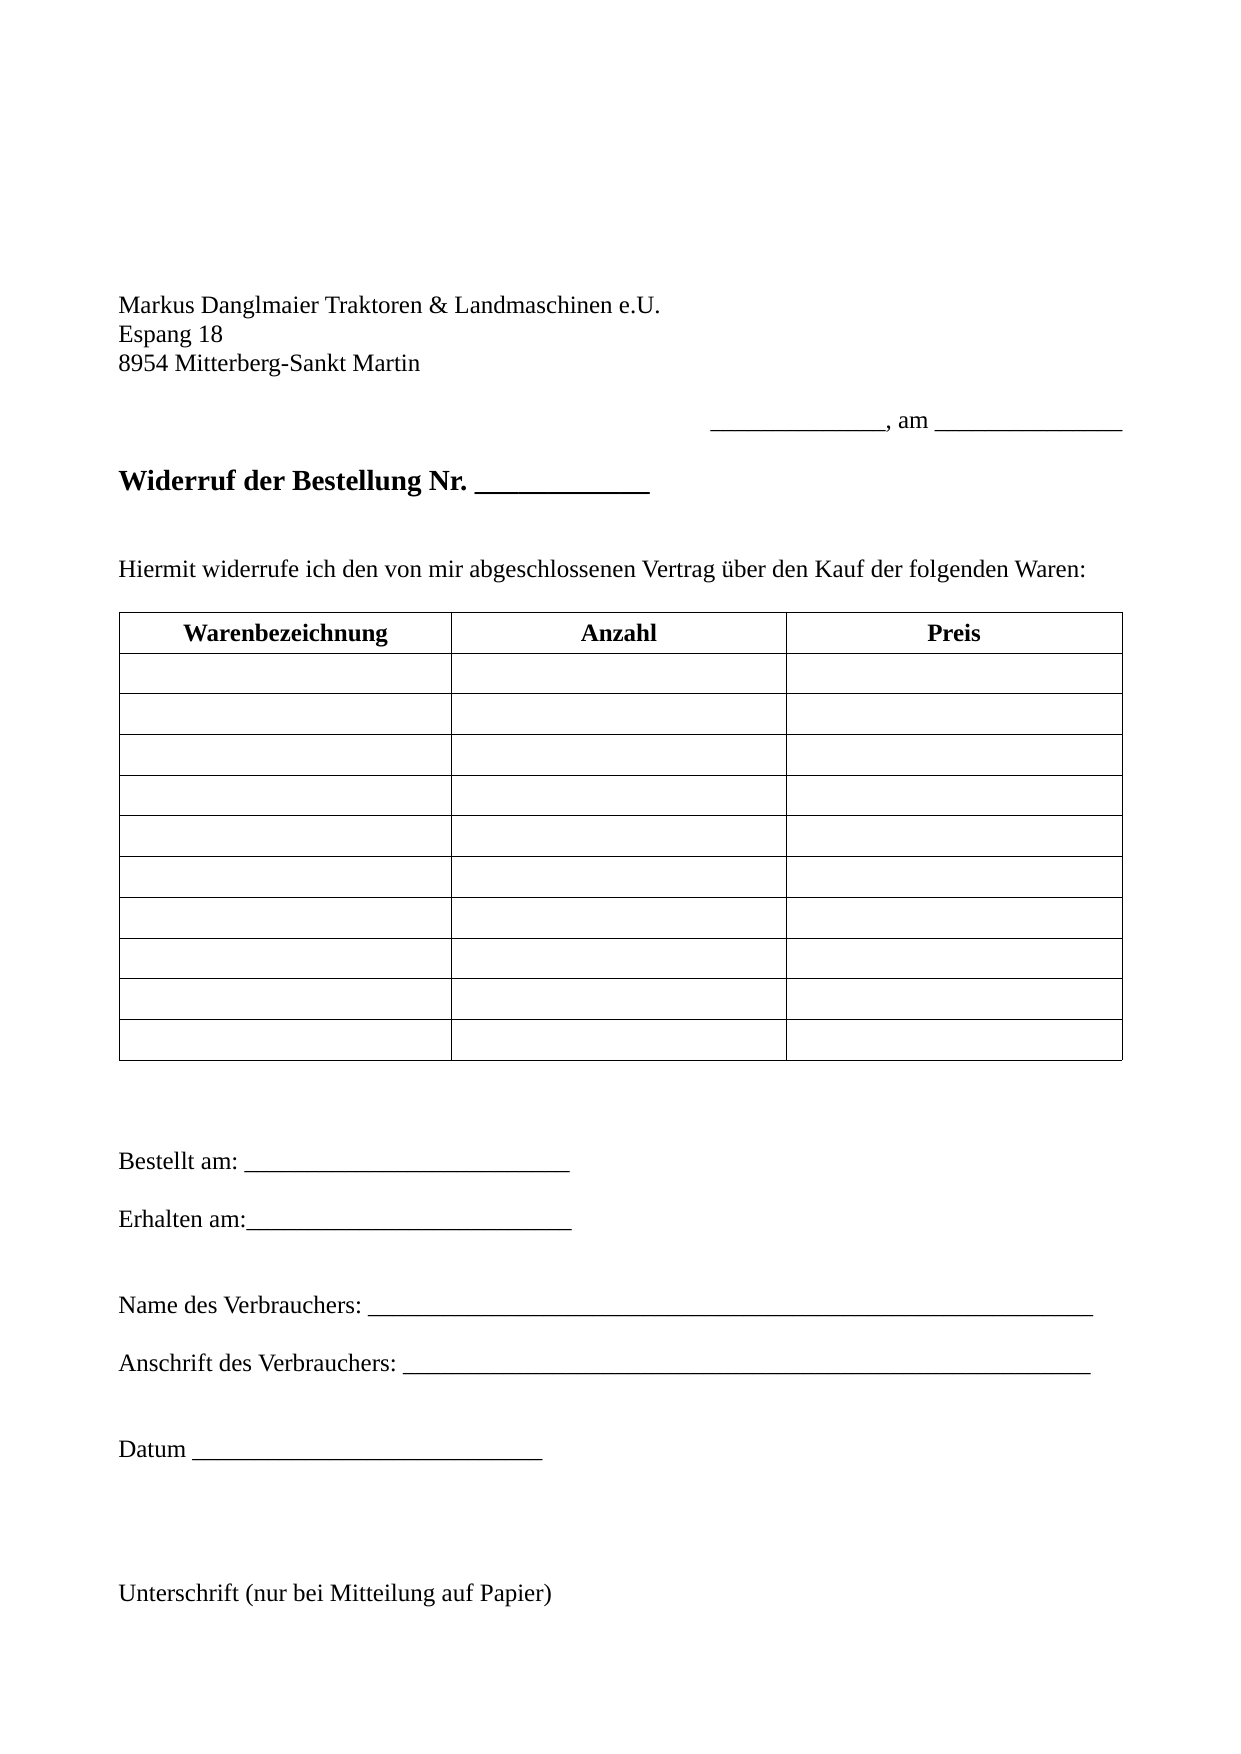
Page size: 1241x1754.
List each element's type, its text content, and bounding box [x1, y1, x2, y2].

text Hiermit widerrufe ich den von mir abgeschlossenen Vertrag über den Kauf der folgenden Waren: [118, 554, 1122, 583]
table_cell [787, 776, 1122, 815]
text ______________, am _______________ [118, 406, 1122, 434]
text Name des Verbrauchers: __________________________________________________________ [118, 1290, 1122, 1319]
text Bestellt am: __________________________ [118, 1146, 1122, 1175]
table_header Warenbezeichnung [120, 613, 451, 652]
table_cell [120, 939, 451, 978]
text Unterschrift (nur bei Mitteilung auf Papier) [118, 1578, 1122, 1606]
table_cell [787, 1020, 1122, 1060]
table_cell [787, 654, 1122, 693]
table_cell [452, 776, 786, 815]
text Anschrift des Verbrauchers: _______________________________________________________ [118, 1348, 1122, 1376]
table_cell [120, 857, 451, 897]
table_cell [787, 694, 1122, 734]
table_cell [120, 694, 451, 734]
table_cell [452, 898, 786, 937]
table_header Anzahl [452, 613, 786, 652]
table_cell [452, 857, 786, 897]
table_cell [787, 979, 1122, 1019]
text Widerruf der Bestellung Nr. ____________ [118, 463, 1122, 497]
table_cell [787, 735, 1122, 774]
table_cell [452, 979, 786, 1019]
table_cell [452, 694, 786, 734]
table_cell [787, 939, 1122, 978]
table_cell [120, 735, 451, 774]
table_cell [452, 939, 786, 978]
table_cell [120, 816, 451, 856]
text Datum ____________________________ [118, 1434, 1122, 1463]
table_header Preis [787, 613, 1122, 652]
table_cell [452, 1020, 786, 1060]
table_cell [120, 776, 451, 815]
text Erhalten am:__________________________ [118, 1204, 1122, 1233]
table_cell [787, 816, 1122, 856]
table_cell [120, 654, 451, 693]
table_cell [452, 816, 786, 856]
table_cell [452, 735, 786, 774]
table_cell [452, 654, 786, 693]
text Mar­kus Dangl­mai­er Trak­to­ren & Land­ma­schi­nen e.U. Espang 18 8954 Mitterberg-Sankt Martin [118, 262, 1122, 377]
table_cell [787, 857, 1122, 897]
table_cell [120, 1020, 451, 1060]
table_cell [787, 898, 1122, 937]
table_cell [120, 898, 451, 937]
table_cell [120, 979, 451, 1019]
